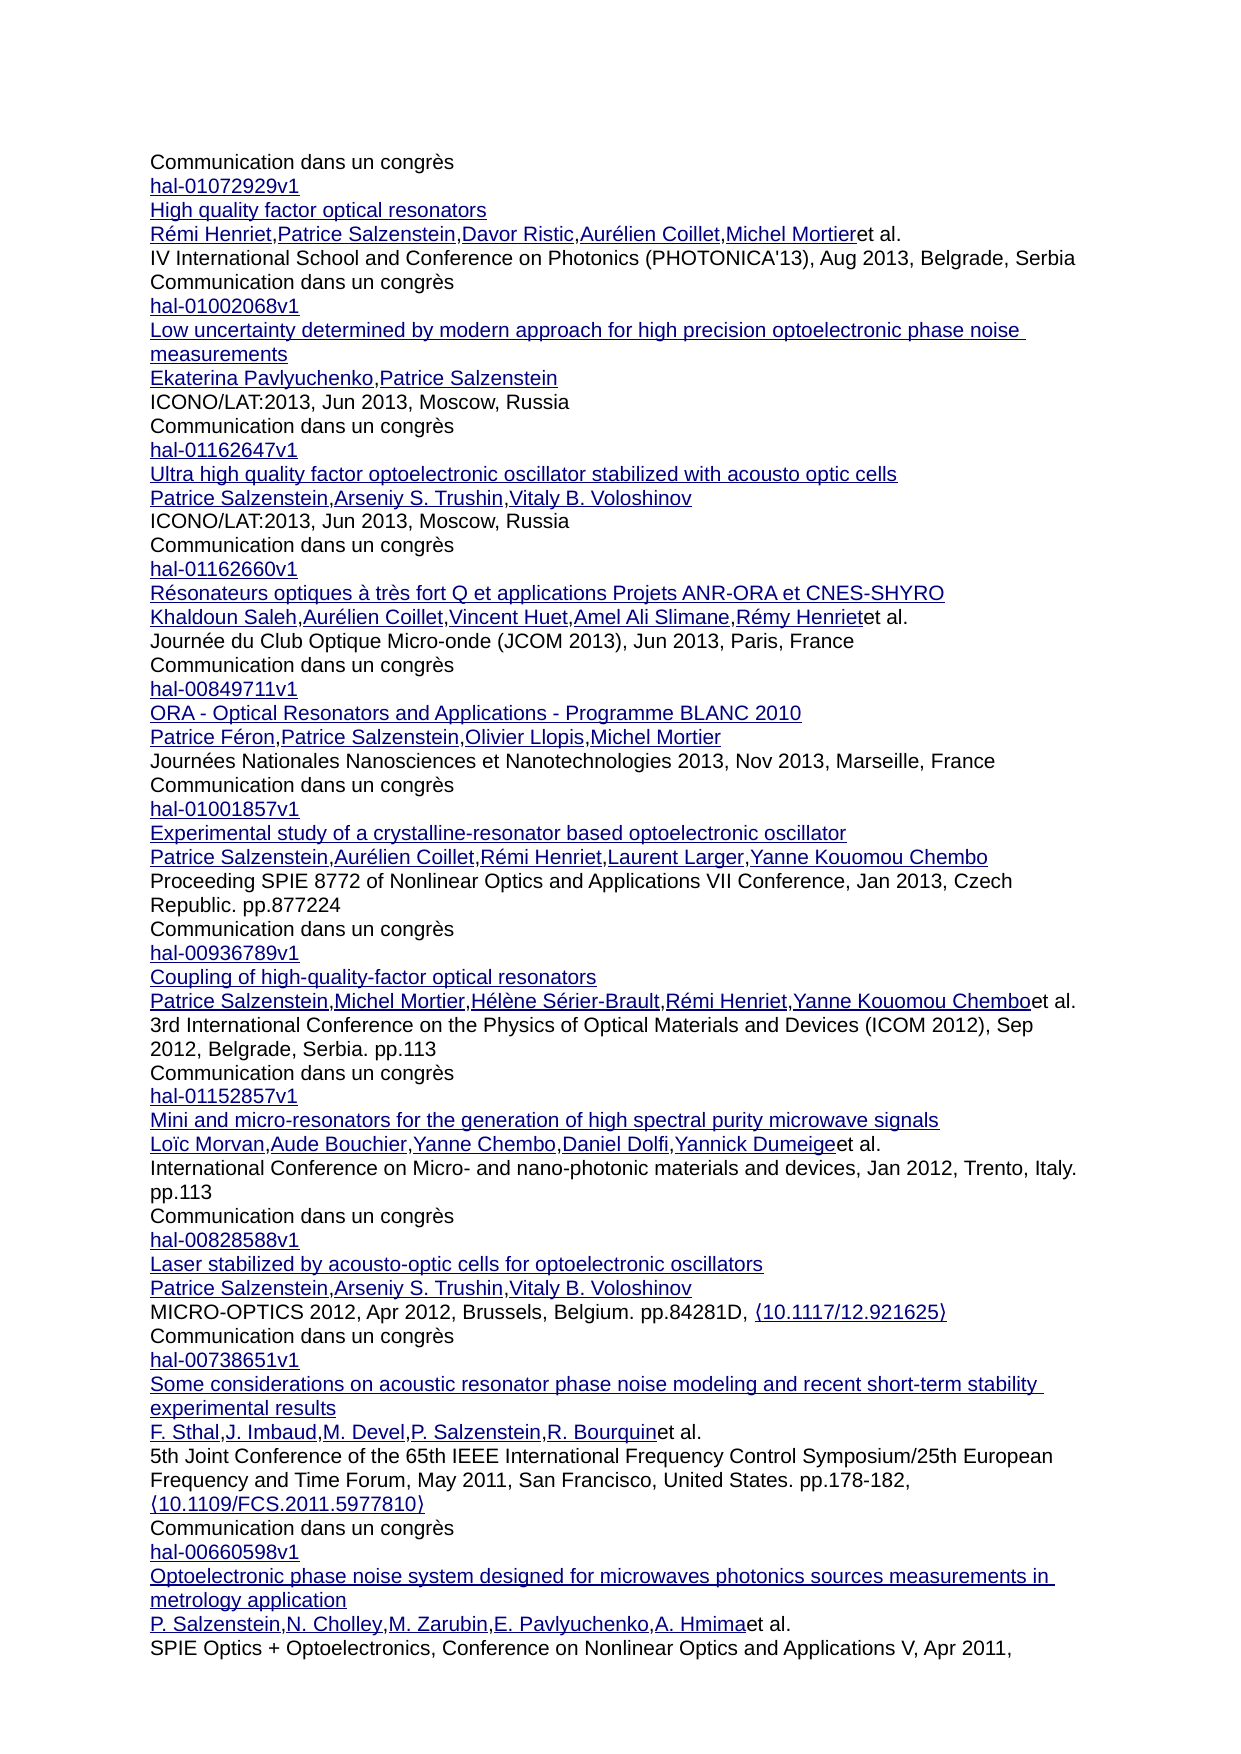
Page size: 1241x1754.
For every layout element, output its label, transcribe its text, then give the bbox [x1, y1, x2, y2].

table_cell Low uncertainty determined by modern approach for high precision optoelectronic phase noise measurements Ekaterina Pavlyuchenko,Patrice Salzenstein ICONO/LAT:2013, Jun 2013, Moscow, Russia Communication dans un congrès hal-01162647v1 [150, 318, 1090, 461]
table_cell ORA - Optical Resonators and Applications - Programme BLANC 2010 Patrice Féron,Patrice Salzenstein,Olivier Llopis,Michel Mortier Journées Nationales Nanosciences et Nanotechnologies 2013, Nov 2013, Marseille, France Communication dans un congrès hal-01001857v1 [150, 701, 1090, 821]
table_cell Coupling of high-quality-factor optical resonators Patrice Salzenstein,Michel Mortier,Hélène Sérier-Brault,Rémi Henriet,Yanne Kouomou Chemboet al. 3rd International Conference on the Physics of Optical Materials and Devices (ICOM 2012), Sep 2012, Belgrade, Serbia. pp.113 Communication dans un congrès hal-01152857v1 [150, 965, 1090, 1108]
table_cell Mini and micro-resonators for the generation of high spectral purity microwave signals Loïc Morvan,Aude Bouchier,Yanne Chembo,Daniel Dolfi,Yannick Dumeigeet al. International Conference on Micro- and nano-photonic materials and devices, Jan 2012, Trento, Italy. pp.113 Communication dans un congrès hal-00828588v1 [150, 1108, 1090, 1252]
table_cell Communication dans un congrès hal-01072929v1 [150, 150, 1090, 198]
table_cell Some considerations on acoustic resonator phase noise modeling and recent short-term stability experimental results F. Sthal,J. Imbaud,M. Devel,P. Salzenstein,R. Bourquinet al. 5th Joint Conference of the 65th IEEE International Frequency Control Symposium/25th European Frequency and Time Forum, May 2011, San Francisco, United States. pp.178-182, ⟨10.1109/FCS.2011.5977810⟩ Communication dans un congrès hal-00660598v1 [150, 1372, 1090, 1563]
table_cell Résonateurs optiques à très fort Q et applications Projets ANR-ORA et CNES-SHYRO Khaldoun Saleh,Aurélien Coillet,Vincent Huet,Amel Ali Slimane,Rémy Henrietet al. Journée du Club Optique Micro-onde (JCOM 2013), Jun 2013, Paris, France Communication dans un congrès hal-00849711v1 [150, 581, 1090, 701]
table_cell Laser stabilized by acousto-optic cells for optoelectronic oscillators Patrice Salzenstein,Arseniy S. Trushin,Vitaly B. Voloshinov MICRO-OPTICS 2012, Apr 2012, Brussels, Belgium. pp.84281D, ⟨10.1117/12.921625⟩ Communication dans un congrès hal-00738651v1 [150, 1252, 1090, 1372]
table_cell Optoelectronic phase noise system designed for microwaves photonics sources measurements in metrology application P. Salzenstein,N. Cholley,M. Zarubin,E. Pavlyuchenko,A. Hmimaet al. SPIE Optics + Optoelectronics, Conference on Nonlinear Optics and Applications V, Apr 2011, [150, 1564, 1090, 1659]
table_cell Ultra high quality factor optoelectronic oscillator stabilized with acousto optic cells Patrice Salzenstein,Arseniy S. Trushin,Vitaly B. Voloshinov ICONO/LAT:2013, Jun 2013, Moscow, Russia Communication dans un congrès hal-01162660v1 [150, 461, 1090, 581]
table_cell Experimental study of a crystalline-resonator based optoelectronic oscillator Patrice Salzenstein,Aurélien Coillet,Rémi Henriet,Laurent Larger,Yanne Kouomou Chembo Proceeding SPIE 8772 of Nonlinear Optics and Applications VII Conference, Jan 2013, Czech Republic. pp.877224 Communication dans un congrès hal-00936789v1 [150, 821, 1090, 964]
table_cell High quality factor optical resonators Rémi Henriet,Patrice Salzenstein,Davor Ristic,Aurélien Coillet,Michel Mortieret al. IV International School and Conference on Photonics (PHOTONICA'13), Aug 2013, Belgrade, Serbia Communication dans un congrès hal-01002068v1 [150, 198, 1090, 318]
